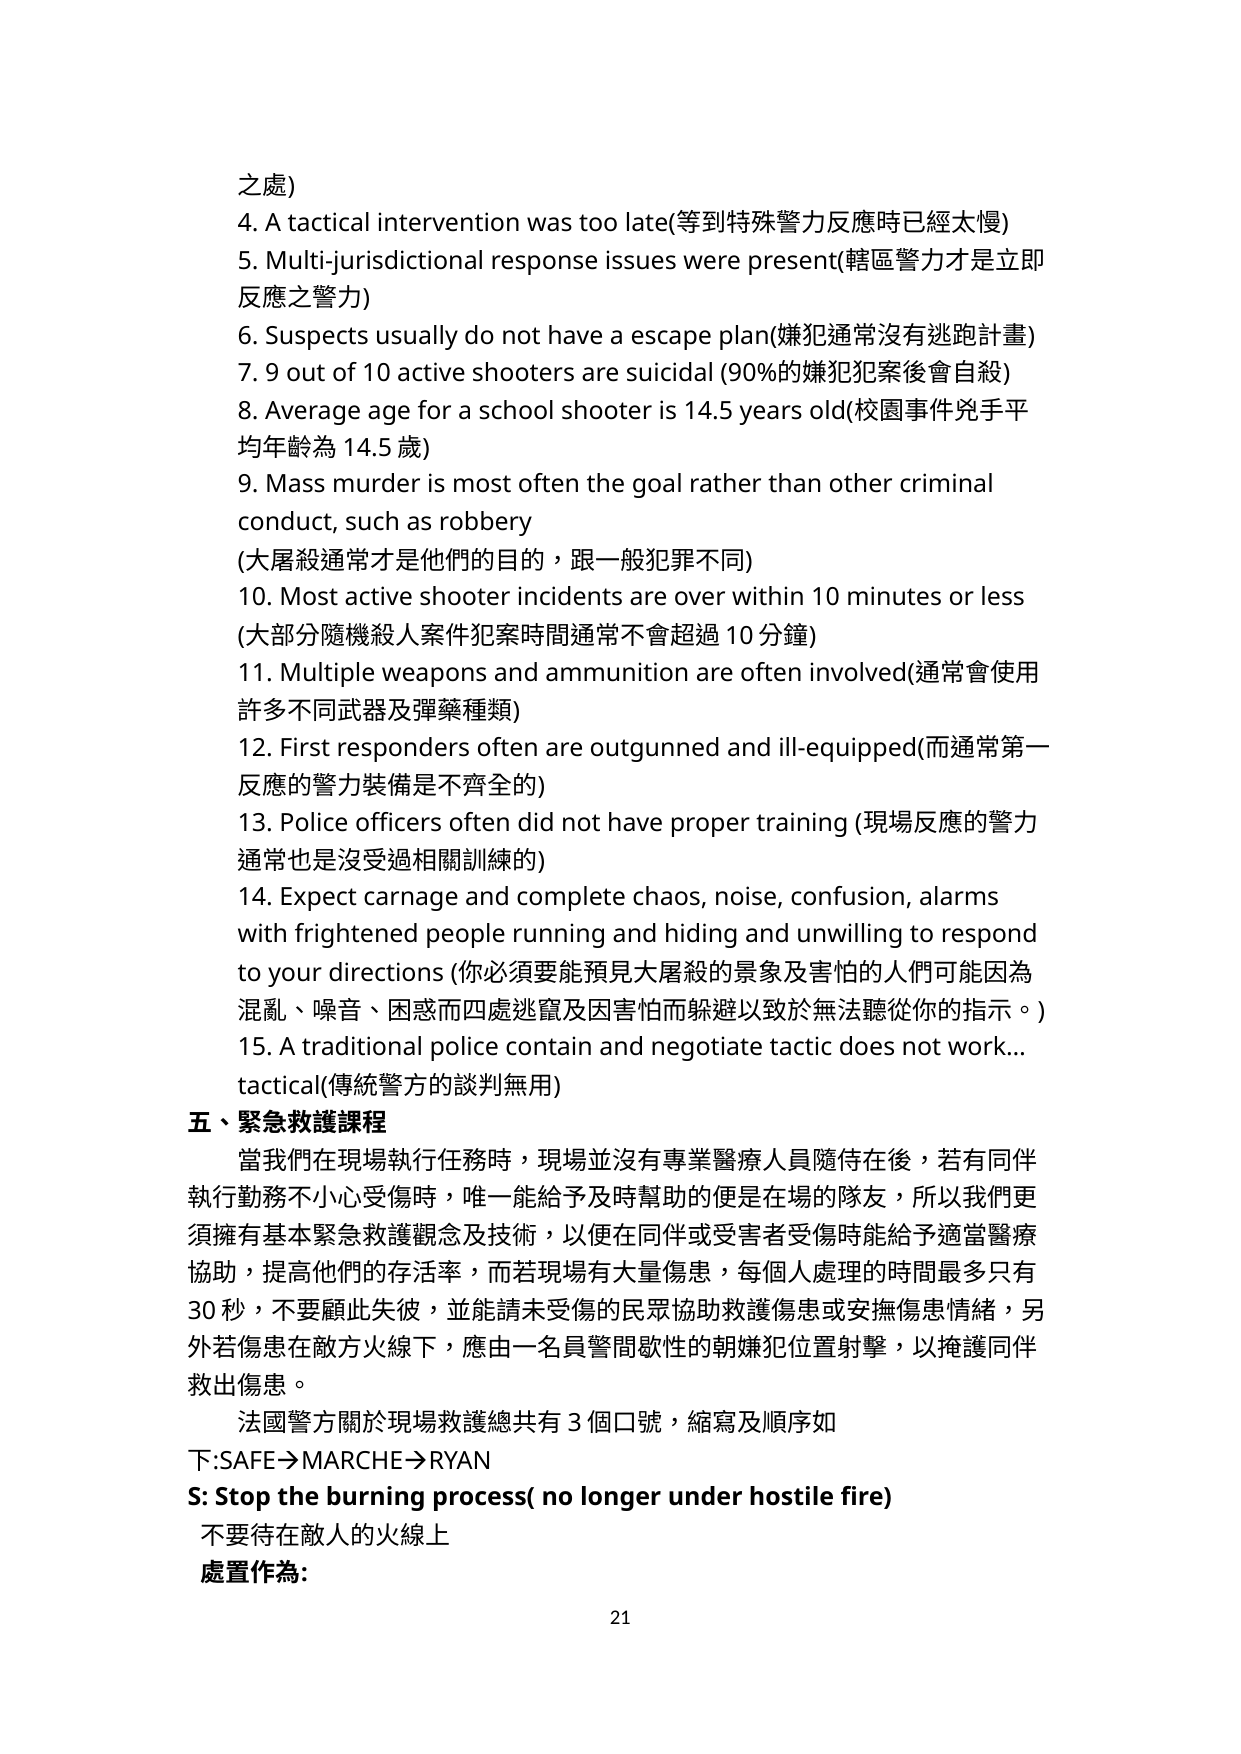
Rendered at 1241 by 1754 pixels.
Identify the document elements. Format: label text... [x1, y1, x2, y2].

text 10. Most active shooter incidents are over within 10 minutes or less [237, 577, 1053, 614]
text 11. Multiple weapons and ammunition are often involved(通常會使用許多不同武器及彈藥種類) [237, 652, 1053, 727]
text 不要待在敵人的火線上 [187, 1514, 1053, 1552]
text 當我們在現場執行任務時，現場並沒有專業醫療人員隨侍在後，若有同伴執行勤務不小心受傷時，唯一能給予及時幫助的便是在場的隊友，所以我們更須擁有基本緊急救護觀念及技術，以便在同伴或受害者受傷時能給予適當醫療協助，提高他們的存活率，而若現場有大量傷患，每個人處理的時間最多只有30秒，不要顧此失彼，並能請未受傷的民眾協助救護傷患或安撫傷患情緒，另外若傷患在敵方火線下，應由一名員警間歇性的朝嫌犯位置射擊，以掩護同伴救出傷患。 [187, 1139, 1053, 1402]
text 14. Expect carnage and complete chaos, noise, confusion, alarms with frightened people running and hiding and unwilling to respond to your directions (你必須要能預見大屠殺的景象及害怕的人們可能因為混亂、噪音、困惑而四處逃竄及因害怕而躲避以致於無法聽從你的指示。) [237, 877, 1053, 1027]
text (大屠殺通常才是他們的目的，跟一般犯罪不同) [237, 539, 1053, 577]
text 9. Mass murder is most often the goal rather than other criminal conduct, such as robbery [237, 464, 1053, 539]
text 5. Multi-jurisdictional response issues were present(轄區警力才是立即反應之警力) [237, 239, 1053, 314]
text 五、緊急救護課程 [187, 1102, 1053, 1139]
text (大部分隨機殺人案件犯案時間通常不會超過10分鐘) [237, 614, 1053, 652]
text 處置作為: [187, 1552, 1053, 1589]
text 6. Suspects usually do not have a escape plan(嫌犯通常沒有逃跑計畫) [237, 314, 1053, 352]
text 法國警方關於現場救護總共有3個口號，縮寫及順序如下:SAFEMARCHERYAN [187, 1402, 1053, 1477]
text S: Stop the burning process( no longer under hostile fire) [187, 1477, 1053, 1514]
text 15. A traditional police contain and negotiate tactic does not work…tactical(傳統警方的談判無用) [237, 1027, 1053, 1102]
text 8. Average age for a school shooter is 14.5 years old(校園事件兇手平均年齡為14.5歲) [237, 389, 1053, 464]
text 4. A tactical intervention was too late(等到特殊警力反應時已經太慢) [237, 202, 1053, 239]
text 12. First responders often are outgunned and ill-equipped(而通常第一反應的警力裝備是不齊全的) [237, 727, 1053, 802]
text 7. 9 out of 10 active shooters are suicidal (90%的嫌犯犯案後會自殺) [237, 352, 1053, 389]
text 13. Police officers often did not have proper training (現場反應的警力通常也是沒受過相關訓練的) [237, 802, 1053, 877]
text 之處) [237, 164, 1053, 202]
